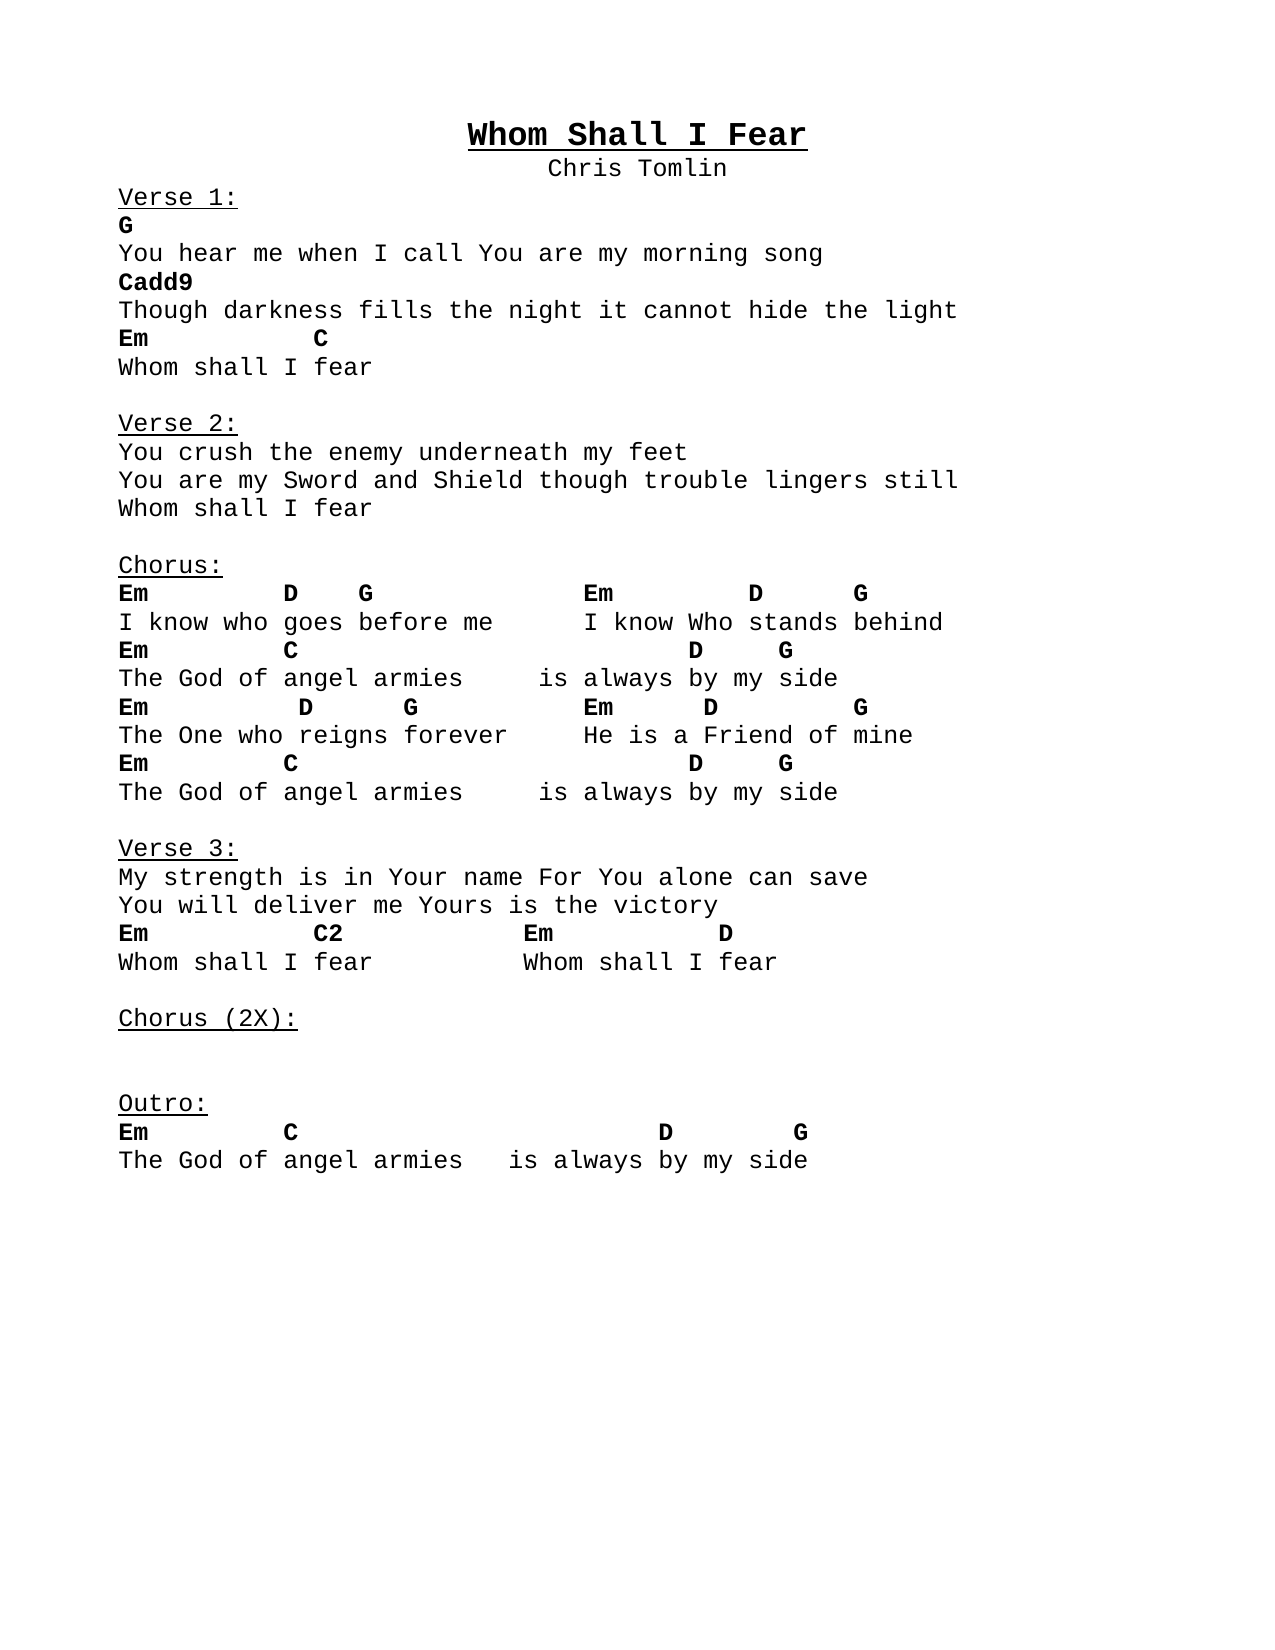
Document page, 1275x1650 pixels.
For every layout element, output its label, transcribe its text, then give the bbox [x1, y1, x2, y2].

text Whom shall I fear [118, 354, 1157, 383]
text Em D G Em D G [118, 581, 1157, 609]
text Verse 3: [118, 836, 1157, 864]
text Chorus: [118, 553, 1157, 581]
text G [118, 213, 1157, 241]
text Em C D G [118, 1119, 1157, 1148]
text Outro: [118, 1091, 1157, 1119]
text My strength is in Your name For You alone can save [118, 864, 1157, 893]
text Chorus (2X): [118, 1006, 1157, 1034]
text The God of angel armies is always by my side [118, 666, 1157, 694]
text Though darkness fills the night it cannot hide the light [118, 298, 1157, 326]
text Cadd9 [118, 269, 1157, 298]
text Em C D G [118, 751, 1157, 779]
text Em D G Em D G [118, 694, 1157, 723]
text The One who reigns forever He is a Friend of mine [118, 723, 1157, 751]
text Em C D G [118, 638, 1157, 666]
text The God of angel armies is always by my side [118, 779, 1157, 808]
text I know who goes before me I know Who stands behind [118, 609, 1157, 638]
text Chris Tomlin [118, 156, 1157, 184]
text The God of angel armies is always by my side [118, 1148, 1157, 1176]
text Em C2 Em D [118, 921, 1157, 949]
text Verse 2: [118, 411, 1157, 439]
text Whom Shall I Fear [118, 118, 1157, 156]
text Em C [118, 326, 1157, 354]
text Whom shall I fear [118, 496, 1157, 524]
text You will deliver me Yours is the victory [118, 893, 1157, 921]
text You crush the enemy underneath my feet [118, 439, 1157, 468]
text Verse 1: [118, 184, 1157, 213]
text You hear me when I call You are my morning song [118, 241, 1157, 269]
text You are my Sword and Shield though trouble lingers still [118, 468, 1157, 496]
text Whom shall I fear Whom shall I fear [118, 949, 1157, 978]
